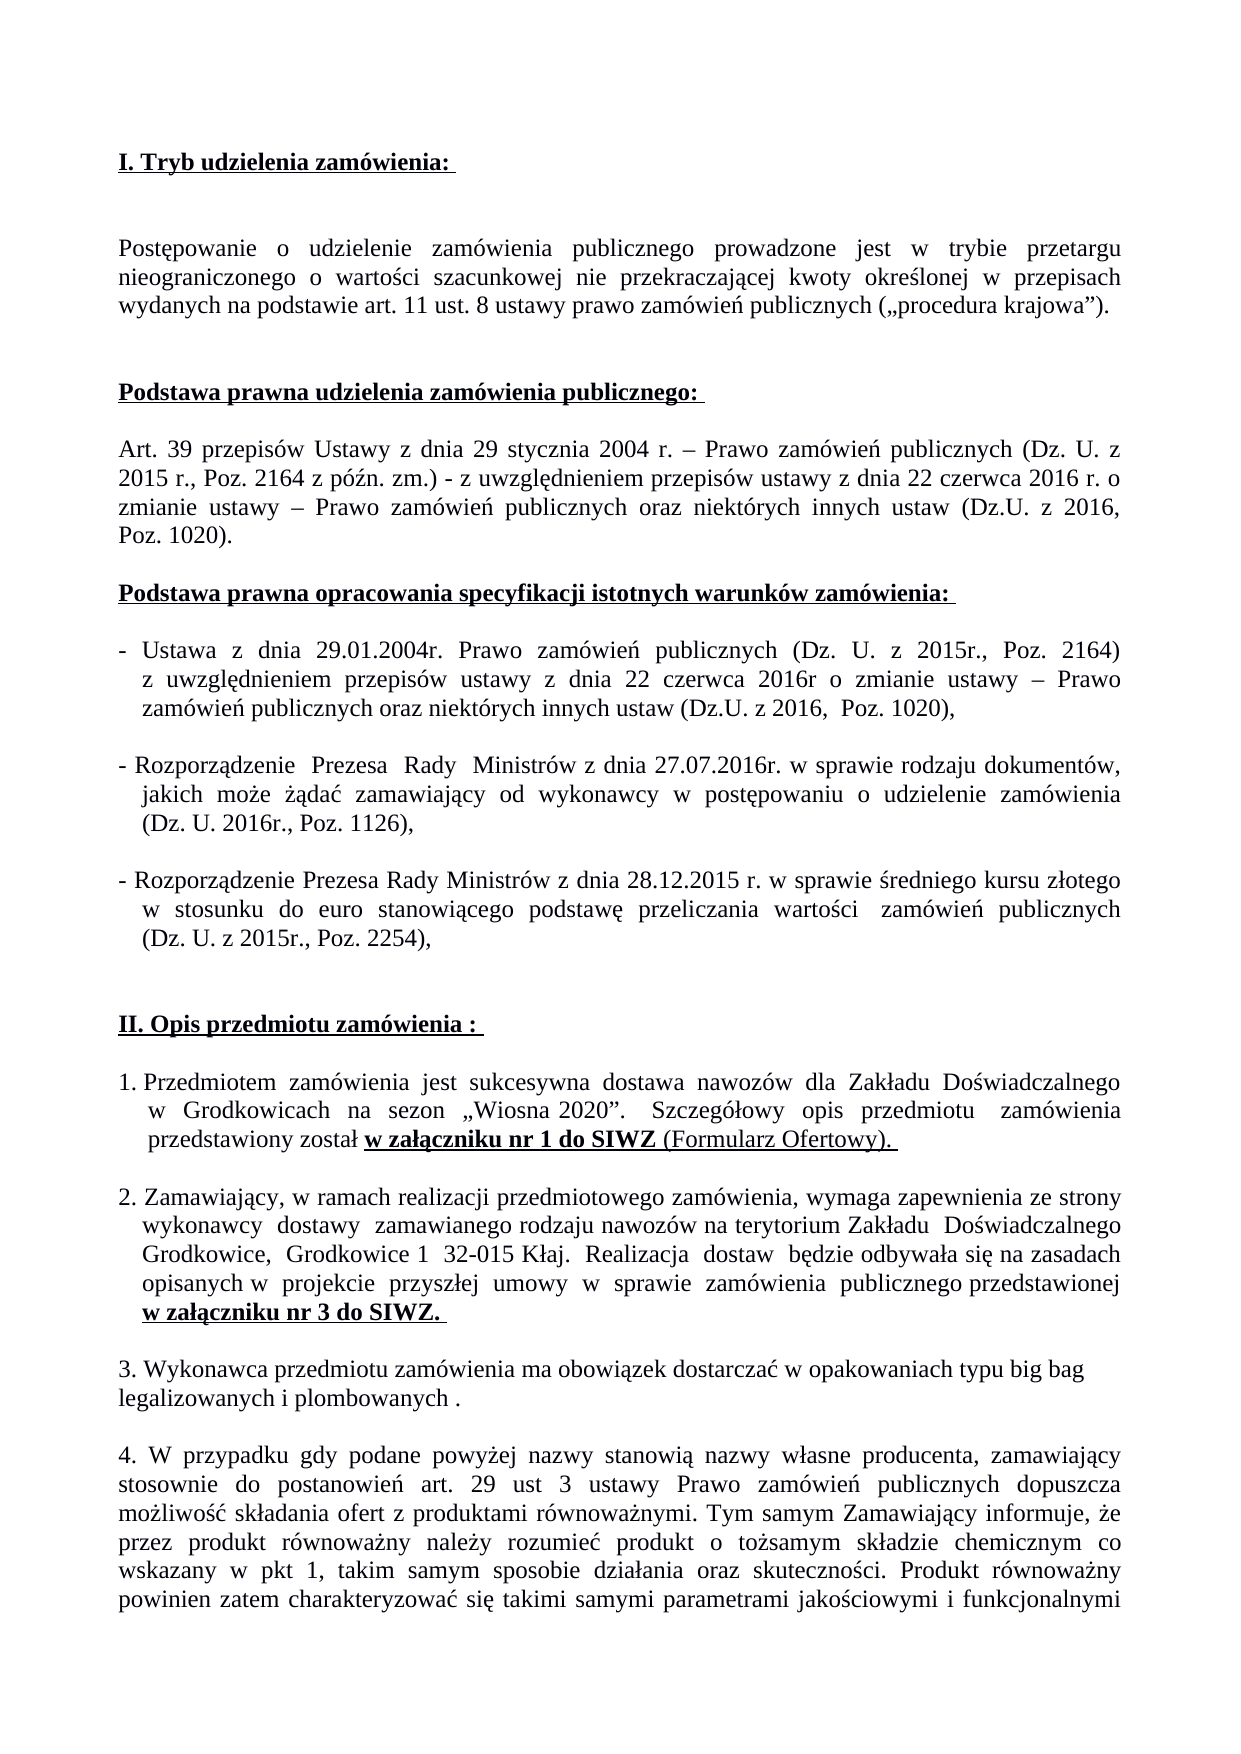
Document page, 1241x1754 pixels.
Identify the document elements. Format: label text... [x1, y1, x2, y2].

text 1. Przedmiotem zamówienia jest sukcesywna dostawa nawozów dla Zakładu Doświadczalnego w Grodkowicach na sezon „Wiosna 2020”. Szczegółowy opis przedmiotu zamówienia przedstawiony został w załączniku nr 1 do SIWZ (Formularz Ofertowy). [118, 1067, 1122, 1153]
text 3. Wykonawca przedmiotu zamówienia ma obowiązek dostarczać w opakowaniach typu big bag legalizowanych i plombowanych . [118, 1354, 1122, 1412]
text 4. W przypadku gdy podane powyżej nazwy stanowią nazwy własne producenta, zamawiający stosownie do postanowień art. 29 ust 3 ustawy Prawo zamówień publicznych dopuszcza możliwość składania ofert z produktami równoważnymi. Tym samym Zamawiający informuje, że przez produkt równoważny należy rozumieć produkt o tożsamym składzie chemicznym co wskazany w pkt 1, takim samym sposobie działania oraz skuteczności. Produkt równoważny powinien zatem charakteryzować się takimi samymi parametrami jakościowymi i funkcjonalnymi [118, 1441, 1122, 1613]
text 2. Zamawiający, w ramach realizacji przedmiotowego zamówienia, wymaga zapewnienia ze strony wykonawcy dostawy zamawianego rodzaju nawozów na terytorium Zakładu Doświadczalnego Grodkowice, Grodkowice 1 32-015 Kłaj. Realizacja dostaw będzie odbywała się na zasadach opisanych w projekcie przyszłej umowy w sprawie zamówienia publicznego przedstawionej w załączniku nr 3 do SIWZ. [118, 1182, 1122, 1326]
text Podstawa prawna udzielenia zamówienia publicznego: [118, 377, 1122, 406]
text - Ustawa z dnia 29.01.2004r. Prawo zamówień publicznych (Dz. U. z 2015r., Poz. 2164) z uwzględnieniem przepisów ustawy z dnia 22 czerwca 2016r o zmianie ustawy – Prawo zamówień publicznych oraz niektórych innych ustaw (Dz.U. z 2016, Poz. 1020), [118, 636, 1122, 722]
text II. Opis przedmiotu zamówienia : [118, 1009, 1122, 1038]
text Podstawa prawna opracowania specyfikacji istotnych warunków zamówienia: [118, 578, 1122, 607]
text Postępowanie o udzielenie zamówienia publicznego prowadzone jest w trybie przetargu nieograniczonego o wartości szacunkowej nie przekraczającej kwoty określonej w przepisach wydanych na podstawie art. 11 ust. 8 ustawy prawo zamówień publicznych („procedura krajowa”). [118, 233, 1122, 319]
text Art. 39 przepisów Ustawy z dnia 29 stycznia 2004 r. – Prawo zamówień publicznych (Dz. U. z 2015 r., Poz. 2164 z późn. zm.) - z uwzględnieniem przepisów ustawy z dnia 22 czerwca 2016 r. o zmianie ustawy – Prawo zamówień publicznych oraz niektórych innych ustaw (Dz.U. z 2016, Poz. 1020). [118, 434, 1122, 549]
text - Rozporządzenie Prezesa Rady Ministrów z dnia 27.07.2016r. w sprawie rodzaju dokumentów, jakich może żądać zamawiający od wykonawcy w postępowaniu o udzielenie zamówienia (Dz. U. 2016r., Poz. 1126), [118, 751, 1122, 837]
text - Rozporządzenie Prezesa Rady Ministrów z dnia 28.12.2015 r. w sprawie średniego kursu złotego w stosunku do euro stanowiącego podstawę przeliczania wartości zamówień publicznych (Dz. U. z 2015r., Poz. 2254), [118, 866, 1122, 952]
text I. Tryb udzielenia zamówienia: [118, 147, 1122, 176]
